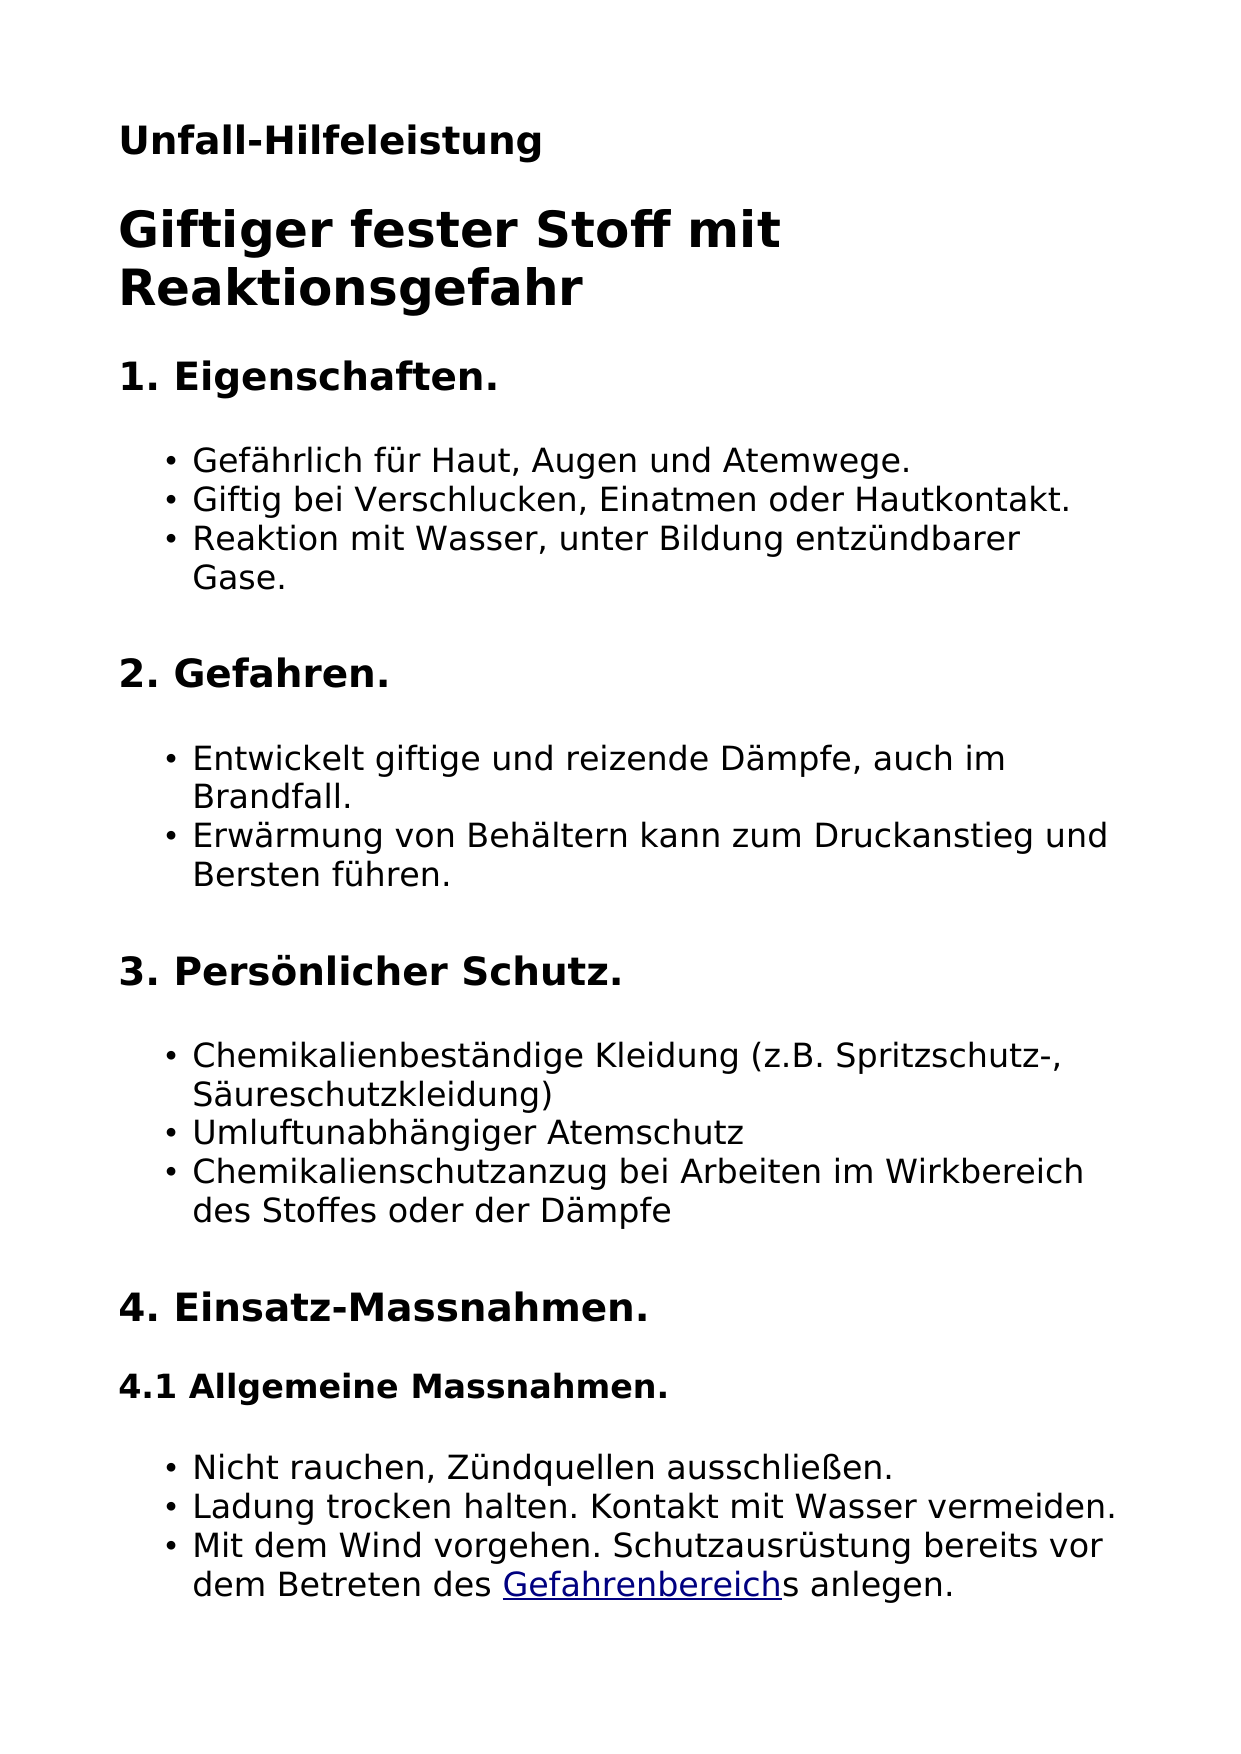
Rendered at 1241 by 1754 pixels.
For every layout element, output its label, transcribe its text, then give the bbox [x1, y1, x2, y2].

subtitle 4. Einsatz-Massnahmen. [118, 1285, 1122, 1330]
list Chemikalienschutzanzug bei Arbeiten im Wirkbereich des Stoffes oder der Dämpfe [177, 1153, 1122, 1230]
list Erwärmung von Behältern kann zum Druckanstieg und Bersten führen. [177, 817, 1122, 894]
subtitle 1. Eigenschaften. [118, 355, 1122, 400]
list Gefährlich für Haut, Augen und Atemwege. [177, 442, 1122, 481]
list Nicht rauchen, Zündquellen ausschließen. [177, 1448, 1122, 1487]
subtitle Unfall-Hilfeleistung [118, 118, 1122, 163]
list Giftig bei Verschlucken, Einatmen oder Hautkontakt. [177, 481, 1122, 520]
list Umluftunabhängiger Atemschutz [177, 1114, 1122, 1153]
list Entwickelt giftige und reizende Dämpfe, auch im Brandfall. [177, 739, 1122, 817]
list Mit dem Wind vorgehen. Schutzausrüstung bereits vor dem Betreten des Gefahrenbereichs anlegen. [177, 1526, 1122, 1604]
list Chemikalienbeständige Kleidung (z.B. Spritzschutz-, Säureschutzkleidung) [177, 1036, 1122, 1114]
subtitle 4.1 Allgemeine Massnahmen. [118, 1368, 1122, 1406]
list Ladung trocken halten. Kontakt mit Wasser vermeiden. [177, 1487, 1122, 1526]
subtitle 2. Gefahren. [118, 652, 1122, 697]
subtitle Giftiger fester Stoff mit Reaktionsgefahr [118, 201, 1122, 317]
subtitle 3. Persönlicher Schutz. [118, 949, 1122, 994]
list Reaktion mit Wasser, unter Bildung entzündbarer Gase. [177, 520, 1122, 597]
